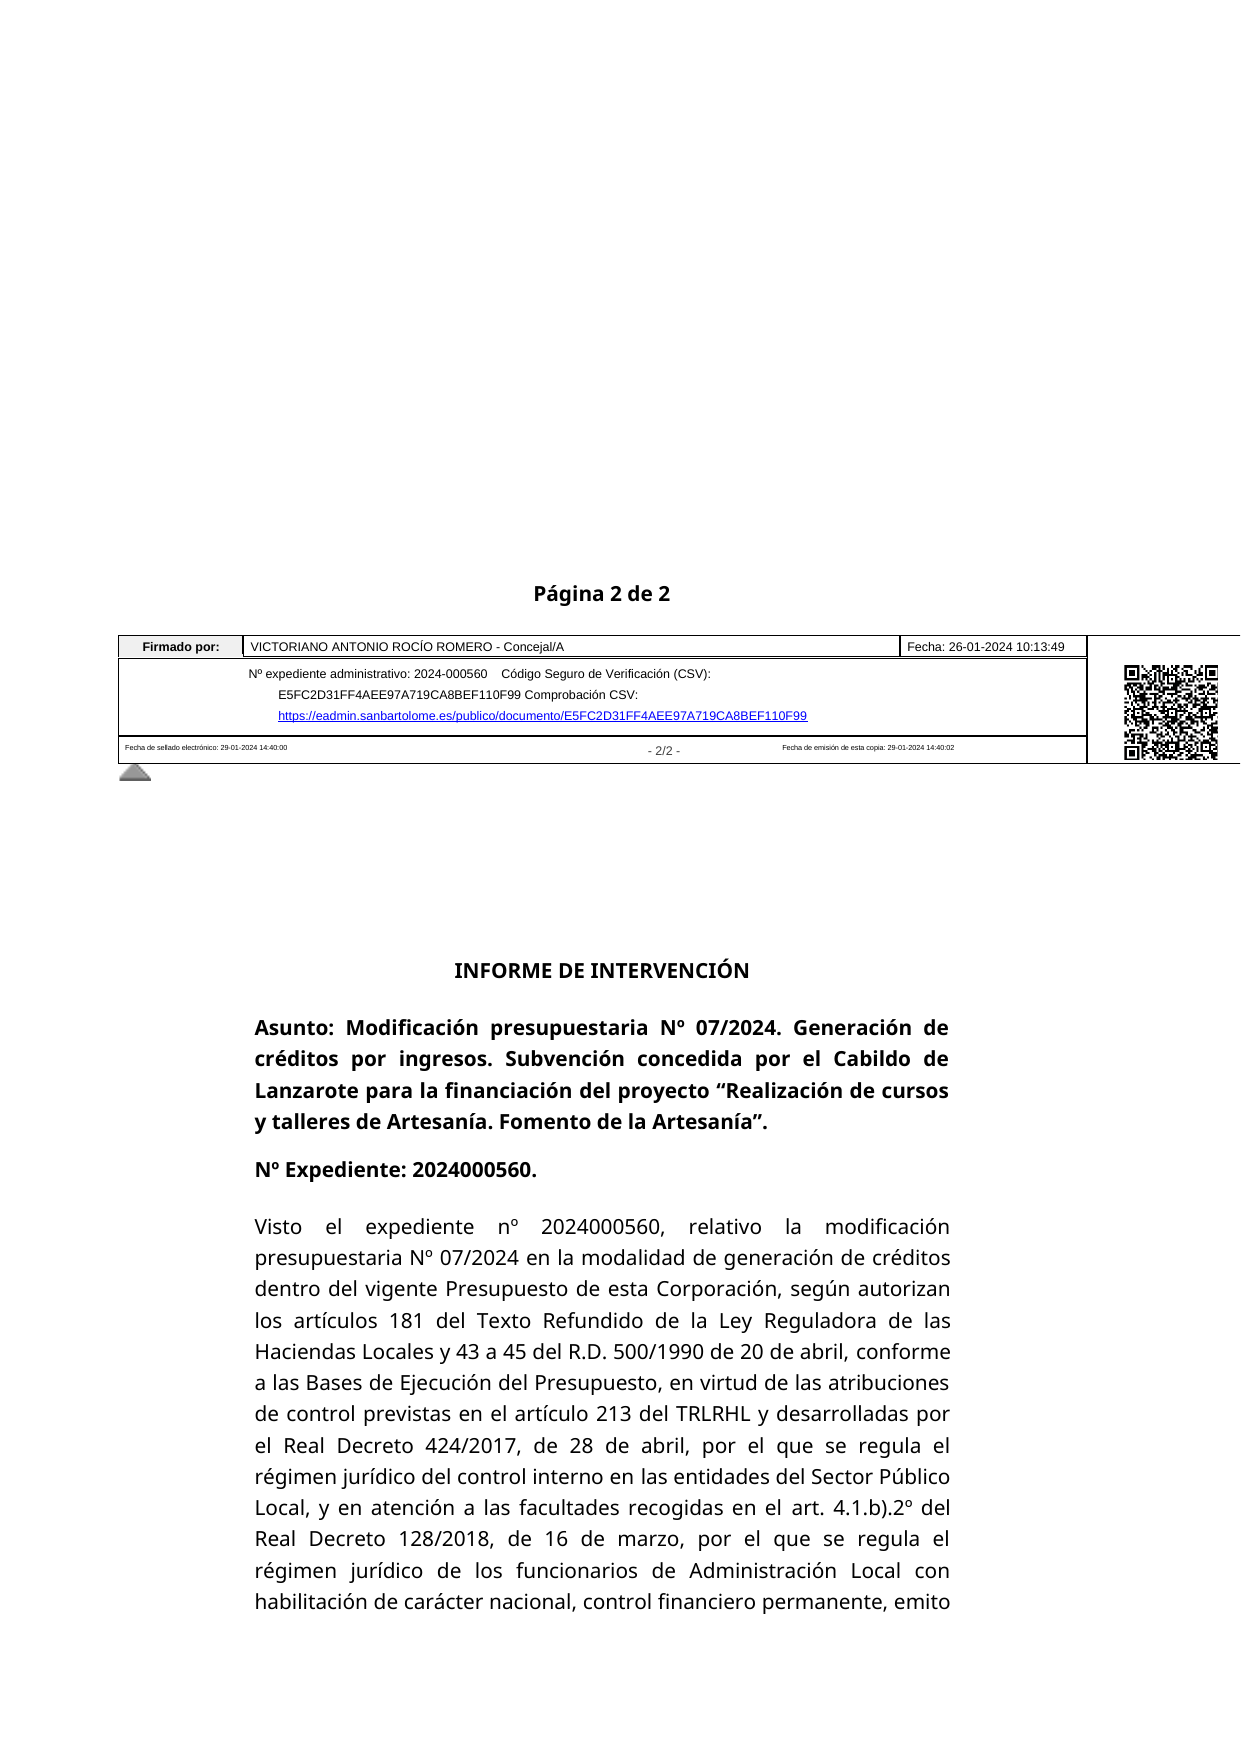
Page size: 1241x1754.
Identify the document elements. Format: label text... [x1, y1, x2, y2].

table_header Firmado por: [119, 636, 242, 654]
text Asunto: Modificación presupuestaria Nº 07/2024. Generación de créditos por ingresos. Subvención concedida por el Cabildo de Lanzarote para la financiación del proyecto “Realización de cursos y talleres de Artesanía. Fomento de la Artesanía”. [254, 1013, 949, 1136]
table_header Fecha: 26-01-2024 10:13:49 [901, 636, 1086, 656]
text Nº Expediente: 2024000560. [254, 1155, 1122, 1184]
text Visto el expediente nº 2024000560, relativo la modificación presupuestaria Nº 07/2024 en la modalidad de generación de créditos dentro del vigente Presupuesto de esta Corporación, según autorizan los artículos 181 del Texto Refundido de la Ley Reguladora de las Haciendas Locales y 43 a 45 del R.D. 500/1990 de 20 de abril, conforme a las Bases de Ejecución del Presupuesto, en virtud de las atribuciones de control previstas en el artículo 213 del TRLRHL y desarrolladas por el Real Decreto 424/2017, de 28 de abril, por el que se regula el régimen jurídico del control interno en las entidades del Sector Público Local, y en atención a las facultades recogidas en el art. 4.1.b).2º del Real Decreto 128/2018, de 16 de marzo, por el que se regula el régimen jurídico de los funcionarios de Administración Local con habilitación de carácter nacional, control financiero permanente, emito [254, 1212, 951, 1615]
table_cell Nº expediente administrativo: 2024-000560 Código Seguro de Verificación (CSV): E5FC2D31FF4AEE97A719CA8BEF110F99 Comprobación CSV: https://eadmin.sanbartolome.es/publico/documento/E5FC2D31FF4AEE97A719CA8BEF110F99 [119, 659, 1086, 735]
table_header [1088, 636, 1240, 763]
text INFORME DE INTERVENCIÓN [332, 957, 872, 985]
table_header VICTORIANO ANTONIO ROCÍO ROMERO - Concejal/A [244, 636, 899, 656]
table_cell Fecha de sellado electrónico: 29-01-2024 14:40:00 - 2/2 - Fecha de emisión de esta copia: 29-01-2024 14:40:02 [119, 737, 1086, 763]
text Página 2 de 2 [331, 579, 872, 607]
